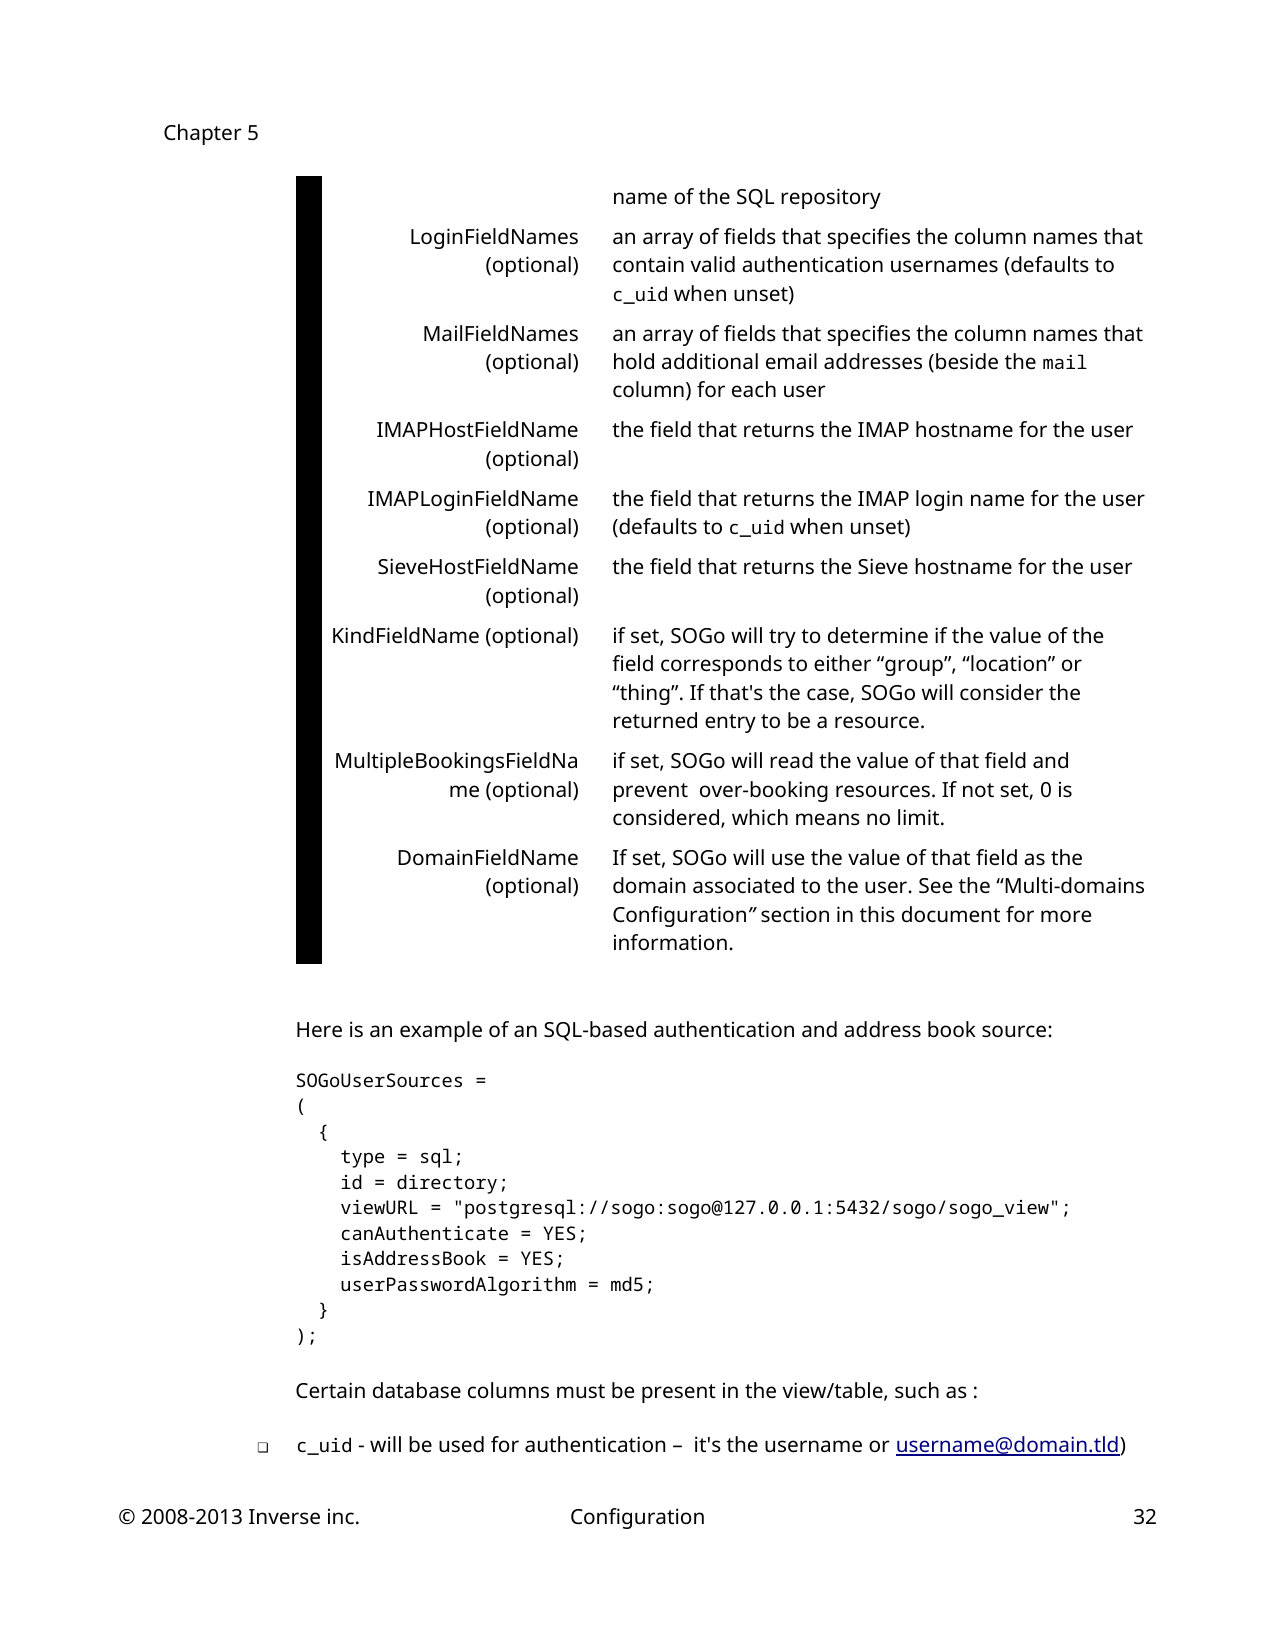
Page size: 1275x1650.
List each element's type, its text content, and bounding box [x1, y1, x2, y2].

table_cell if set, SOGo will read the value of that field and prevent over-booking resources. If not set, 0 is considered, which means no limit. [584, 740, 1156, 837]
table_cell KindFieldName (optional) [322, 615, 584, 740]
text ( [295, 1092, 1157, 1118]
table_cell [296, 548, 322, 615]
table_cell [296, 411, 322, 478]
table_cell MultipleBookingsFieldName (optional) [322, 740, 584, 837]
table_cell [296, 838, 322, 963]
table_cell [322, 176, 584, 216]
text id = directory; [295, 1169, 1157, 1194]
text { [295, 1118, 1157, 1143]
text isAddressBook = YES; [295, 1246, 1157, 1271]
table_cell if set, SOGo will try to determine if the value of the field corresponds to either “group”, “location” or “thing”. If that's the case, SOGo will consider the returned entry to be a resource. [584, 615, 1156, 740]
text viewURL = "postgresql://sogo:sogo@127.0.0.1:5432/sogo/sogo_view"; [295, 1194, 1157, 1220]
text SOGoUserSources = [295, 1067, 1157, 1092]
text type = sql; [295, 1143, 1157, 1169]
text } [295, 1297, 1157, 1322]
table_cell IMAPLoginFieldName (optional) [322, 478, 584, 547]
text canAuthenticate = YES; [295, 1220, 1157, 1246]
table_cell If set, SOGo will use the value of that field as the domain associated to the user. See the “Multi-domains Configuration” section in this document for more information. [584, 837, 1156, 963]
text Certain database columns must be present in the view/table, such as : [295, 1376, 1157, 1404]
table_cell DomainFieldName (optional) [322, 837, 584, 963]
table_cell [296, 741, 322, 837]
table_cell [296, 479, 322, 547]
table_cell the field that returns the Sieve hostname for the user [584, 547, 1156, 615]
table_cell the field that returns the IMAP hostname for the user [584, 410, 1156, 478]
table_cell [296, 314, 322, 410]
table_cell SieveHostFieldName (optional) [322, 547, 584, 615]
table_cell name of the SQL repository [584, 176, 1156, 216]
text Here is an example of an SQL-based authentication and address book source: [295, 1015, 1157, 1043]
table_cell [296, 616, 322, 740]
table_cell IMAPHostFieldName (optional) [322, 410, 584, 478]
table_cell MailFieldNames (optional) [322, 313, 584, 410]
table_cell the field that returns the IMAP login name for the user (defaults to c_uid when unset) [584, 478, 1156, 547]
table_cell [296, 217, 322, 313]
text ); [295, 1322, 1157, 1348]
table_cell an array of fields that specifies the column names that hold additional email addresses (beside the mail column) for each user [584, 313, 1156, 410]
table_cell LoginFieldNames (optional) [322, 216, 584, 313]
list ❏ c_uid - will be used for authentication – it's the username or username@domain.tld) [257, 1430, 1157, 1458]
table_cell an array of fields that specifies the column names that contain valid authentication usernames (defaults to c_uid when unset) [584, 216, 1156, 313]
text userPasswordAlgorithm = md5; [295, 1271, 1157, 1297]
table_cell [296, 177, 322, 216]
